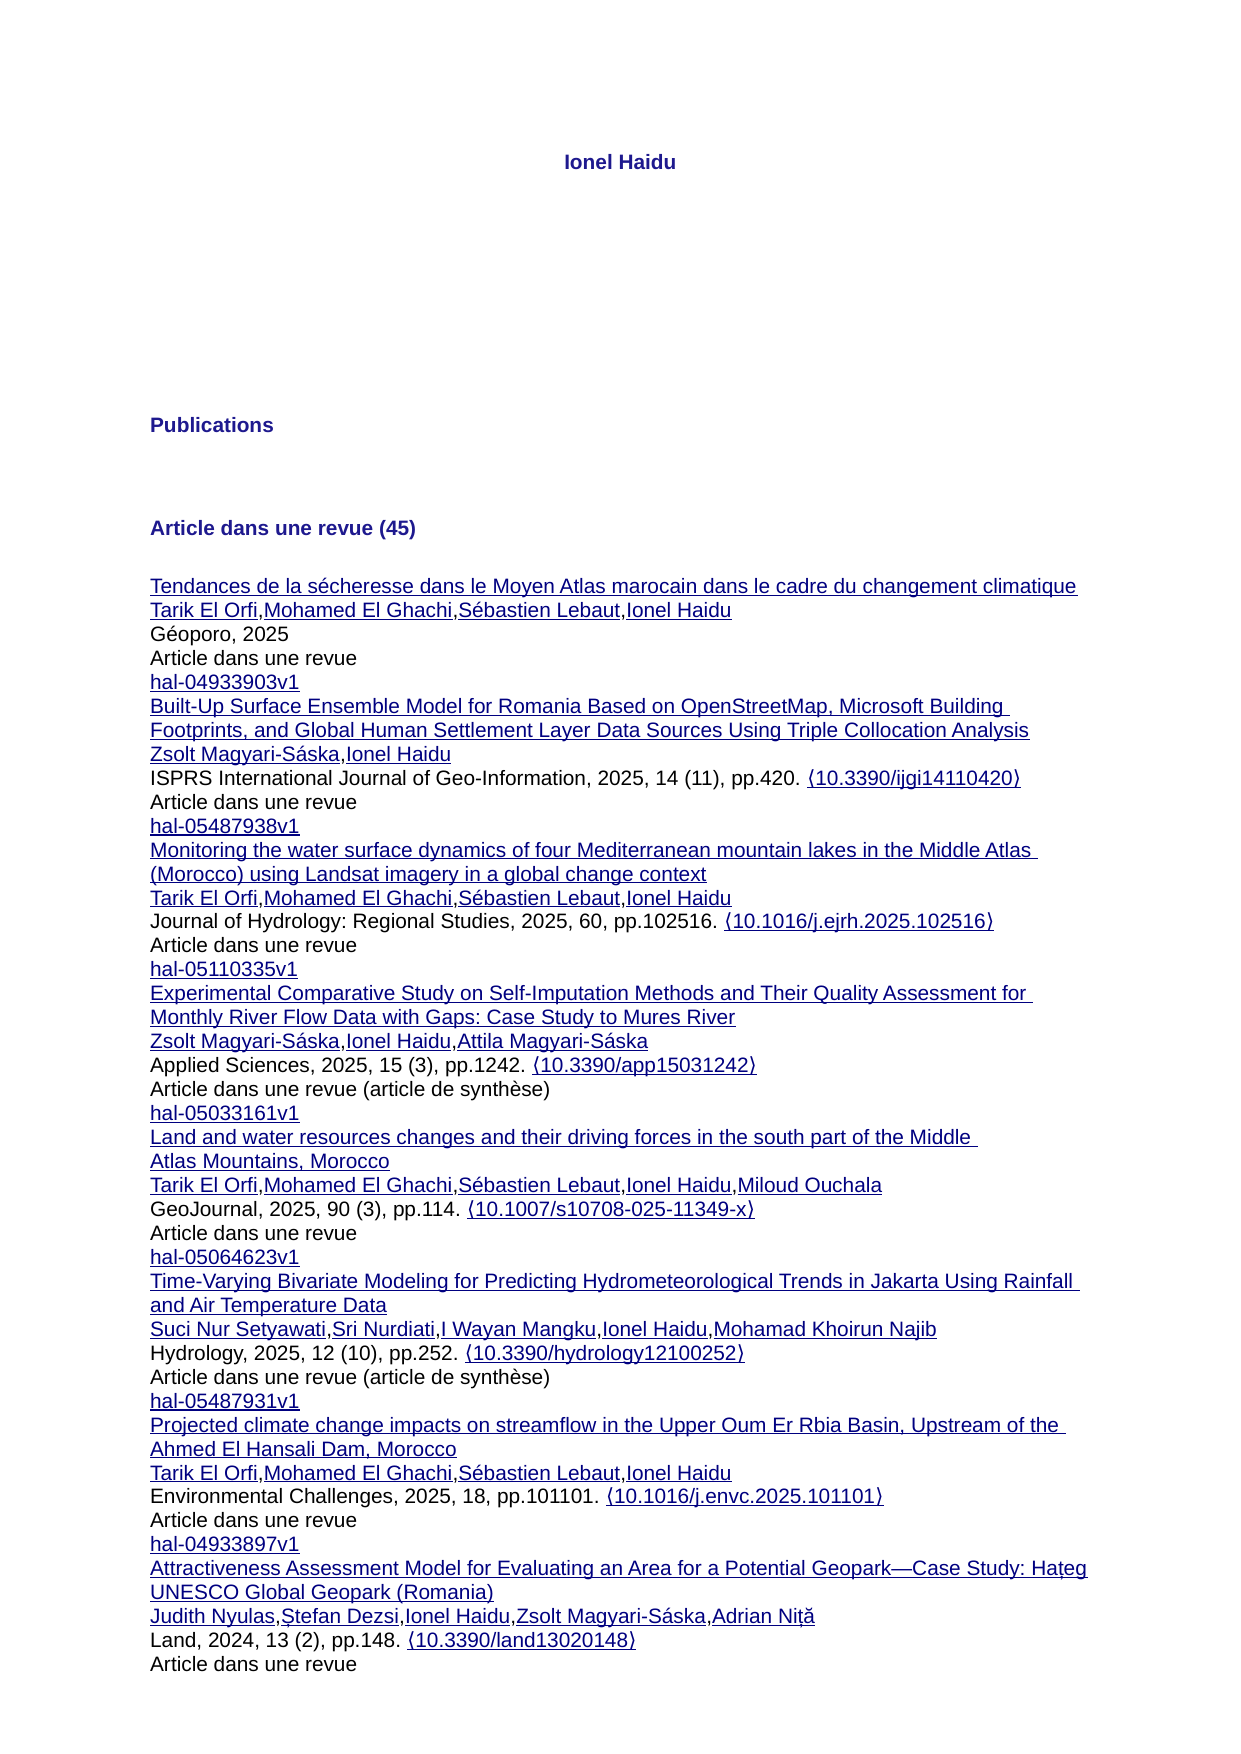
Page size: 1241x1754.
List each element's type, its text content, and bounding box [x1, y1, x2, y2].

table_header Tendances de la sécheresse dans le Moyen Atlas marocain dans le cadre du changement climatique Tarik El Orfi,Mohamed El Ghachi,Sébastien Lebaut,Ionel Haidu Géoporo, 2025 Article dans une revue hal-04933903v1 [150, 574, 1090, 694]
subtitle Publications [150, 412, 1090, 436]
table_cell Land and water resources changes and their driving forces in the south part of the Middle Atlas Mountains, Morocco Tarik El Orfi,Mohamed El Ghachi,Sébastien Lebaut,Ionel Haidu,Miloud Ouchala GeoJournal, 2025, 90 (3), pp.114. ⟨10.1007/s10708-025-11349-x⟩ Article dans une revue hal-05064623v1 [150, 1125, 1090, 1269]
table_cell Attractiveness Assessment Model for Evaluating an Area for a Potential Geopark—Case Study: Hațeg UNESCO Global Geopark (Romania) Judith Nyulas,Ștefan Dezsi,Ionel Haidu,Zsolt Magyari-Sáska,Adrian Niță Land, 2024, 13 (2), pp.148. ⟨10.3390/land13020148⟩ Article dans une revue [150, 1556, 1090, 1676]
subtitle Article dans une revue (45) [150, 516, 1090, 539]
table_cell Time-Varying Bivariate Modeling for Predicting Hydrometeorological Trends in Jakarta Using Rainfall and Air Temperature Data Suci Nur Setyawati,Sri Nurdiati,I Wayan Mangku,Ionel Haidu,Mohamad Khoirun Najib Hydrology, 2025, 12 (10), pp.252. ⟨10.3390/hydrology12100252⟩ Article dans une revue (article de synthèse) hal-05487931v1 [150, 1269, 1090, 1412]
table_cell Projected climate change impacts on streamflow in the Upper Oum Er Rbia Basin, Upstream of the Ahmed El Hansali Dam, Morocco Tarik El Orfi,Mohamed El Ghachi,Sébastien Lebaut,Ionel Haidu Environmental Challenges, 2025, 18, pp.101101. ⟨10.1016/j.envc.2025.101101⟩ Article dans une revue hal-04933897v1 [150, 1413, 1090, 1556]
subtitle Ionel Haidu [150, 150, 1090, 174]
table_cell Monitoring the water surface dynamics of four Mediterranean mountain lakes in the Middle Atlas (Morocco) using Landsat imagery in a global change context Tarik El Orfi,Mohamed El Ghachi,Sébastien Lebaut,Ionel Haidu Journal of Hydrology: Regional Studies, 2025, 60, pp.102516. ⟨10.1016/j.ejrh.2025.102516⟩ Article dans une revue hal-05110335v1 [150, 838, 1090, 981]
table_cell Built-Up Surface Ensemble Model for Romania Based on OpenStreetMap, Microsoft Building Footprints, and Global Human Settlement Layer Data Sources Using Triple Collocation Analysis Zsolt Magyari-Sáska,Ionel Haidu ISPRS International Journal of Geo-Information, 2025, 14 (11), pp.420. ⟨10.3390/ijgi14110420⟩ Article dans une revue hal-05487938v1 [150, 694, 1090, 837]
table_cell Experimental Comparative Study on Self-Imputation Methods and Their Quality Assessment for Monthly River Flow Data with Gaps: Case Study to Mures River Zsolt Magyari-Sáska,Ionel Haidu,Attila Magyari-Sáska Applied Sciences, 2025, 15 (3), pp.1242. ⟨10.3390/app15031242⟩ Article dans une revue (article de synthèse) hal-05033161v1 [150, 981, 1090, 1125]
